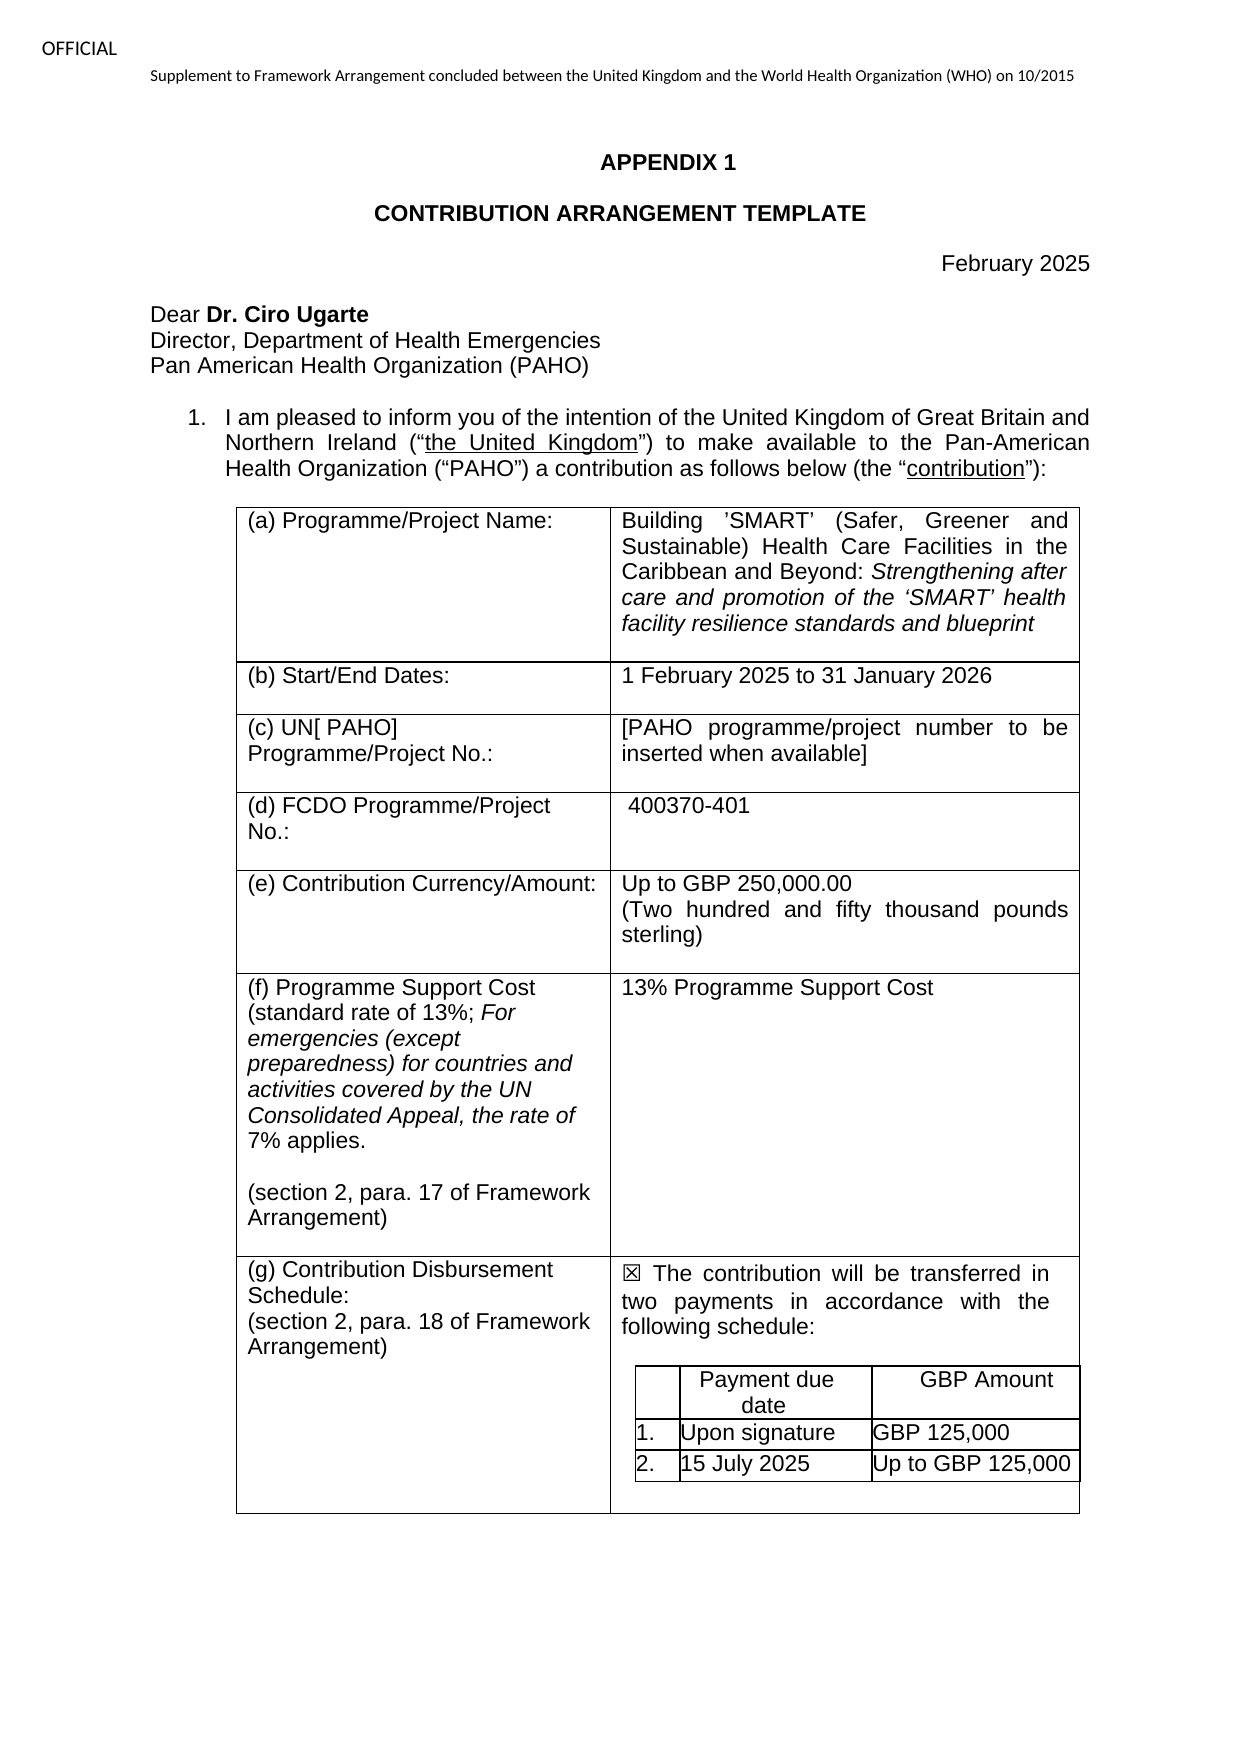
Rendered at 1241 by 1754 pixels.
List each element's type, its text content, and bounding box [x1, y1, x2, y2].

table_cell (g) Contribution Disbursement Schedule: (section 2, para. 18 of Framework Arrangement) [237, 1257, 610, 1513]
text APPENDIX 1 [525, 150, 1090, 176]
table_header Building ’SMART’ (Safer, Greener and Sustainable) Health Care Facilities in the Caribbean and Beyond: Strengthening after care and promotion of the ‘SMART’ health facility resilience standards and blueprint [611, 508, 1079, 661]
table_header (a) Programme/Project Name: [237, 508, 610, 661]
table_cell ☒ The contribution will be transferred in two payments in accordance with the following schedule: [611, 1257, 1079, 1513]
table_cell 15 July 2025 [681, 1451, 871, 1481]
table_cell GBP 125,000 [873, 1420, 1079, 1449]
table_cell (c) UN[ PAHO] Programme/Project No.: [237, 715, 610, 792]
table_cell 1 February 2025 to 31 January 2026 [611, 663, 1079, 714]
text Director, Department of Health Emergencies [150, 327, 1090, 353]
table_cell 13% Programme Support Cost [611, 974, 1079, 1256]
text Dear Dr. Ciro Ugarte [150, 302, 1090, 327]
table_cell Upon signature [681, 1420, 871, 1449]
table_cell (e) Contribution Currency/Amount: [237, 871, 610, 973]
table_cell (b) Start/End Dates: [237, 663, 610, 714]
table_cell 400370-401 [611, 793, 1079, 869]
table_cell [PAHO programme/project number to be inserted when available] [611, 715, 1079, 792]
list I am pleased to inform you of the intention of the United Kingdom of Great Britain and Northern Ireland (“the United Kingdom”) to make available to the Pan-American Health Organization (“PAHO”) a contribution as follows below (the “contribution”): [187, 404, 1090, 481]
table_cell Up to GBP 250,000.00 (Two hundred and fifty thousand pounds sterling) [611, 871, 1079, 973]
table_cell (f) Programme Support Cost (standard rate of 13%; For emergencies (except preparedness) for countries and activities covered by the UN Consolidated Appeal, the rate of 7% applies. (section 2, para. 17 of Framework Arrangement) [237, 974, 610, 1256]
table_cell (d) FCDO Programme/Project No.: [237, 793, 610, 869]
table_cell 1. [636, 1420, 679, 1449]
table_header Payment due date [681, 1367, 871, 1418]
table_cell 2. [636, 1451, 679, 1481]
table_header [636, 1367, 679, 1418]
text CONTRIBUTION ARRANGEMENT TEMPLATE [150, 200, 1090, 226]
table_header GBP Amount [873, 1367, 1079, 1418]
text February 2025 [150, 250, 1090, 276]
table_cell Up to GBP 125,000 [873, 1451, 1079, 1481]
text Pan American Health Organization (PAHO) [150, 353, 1090, 378]
